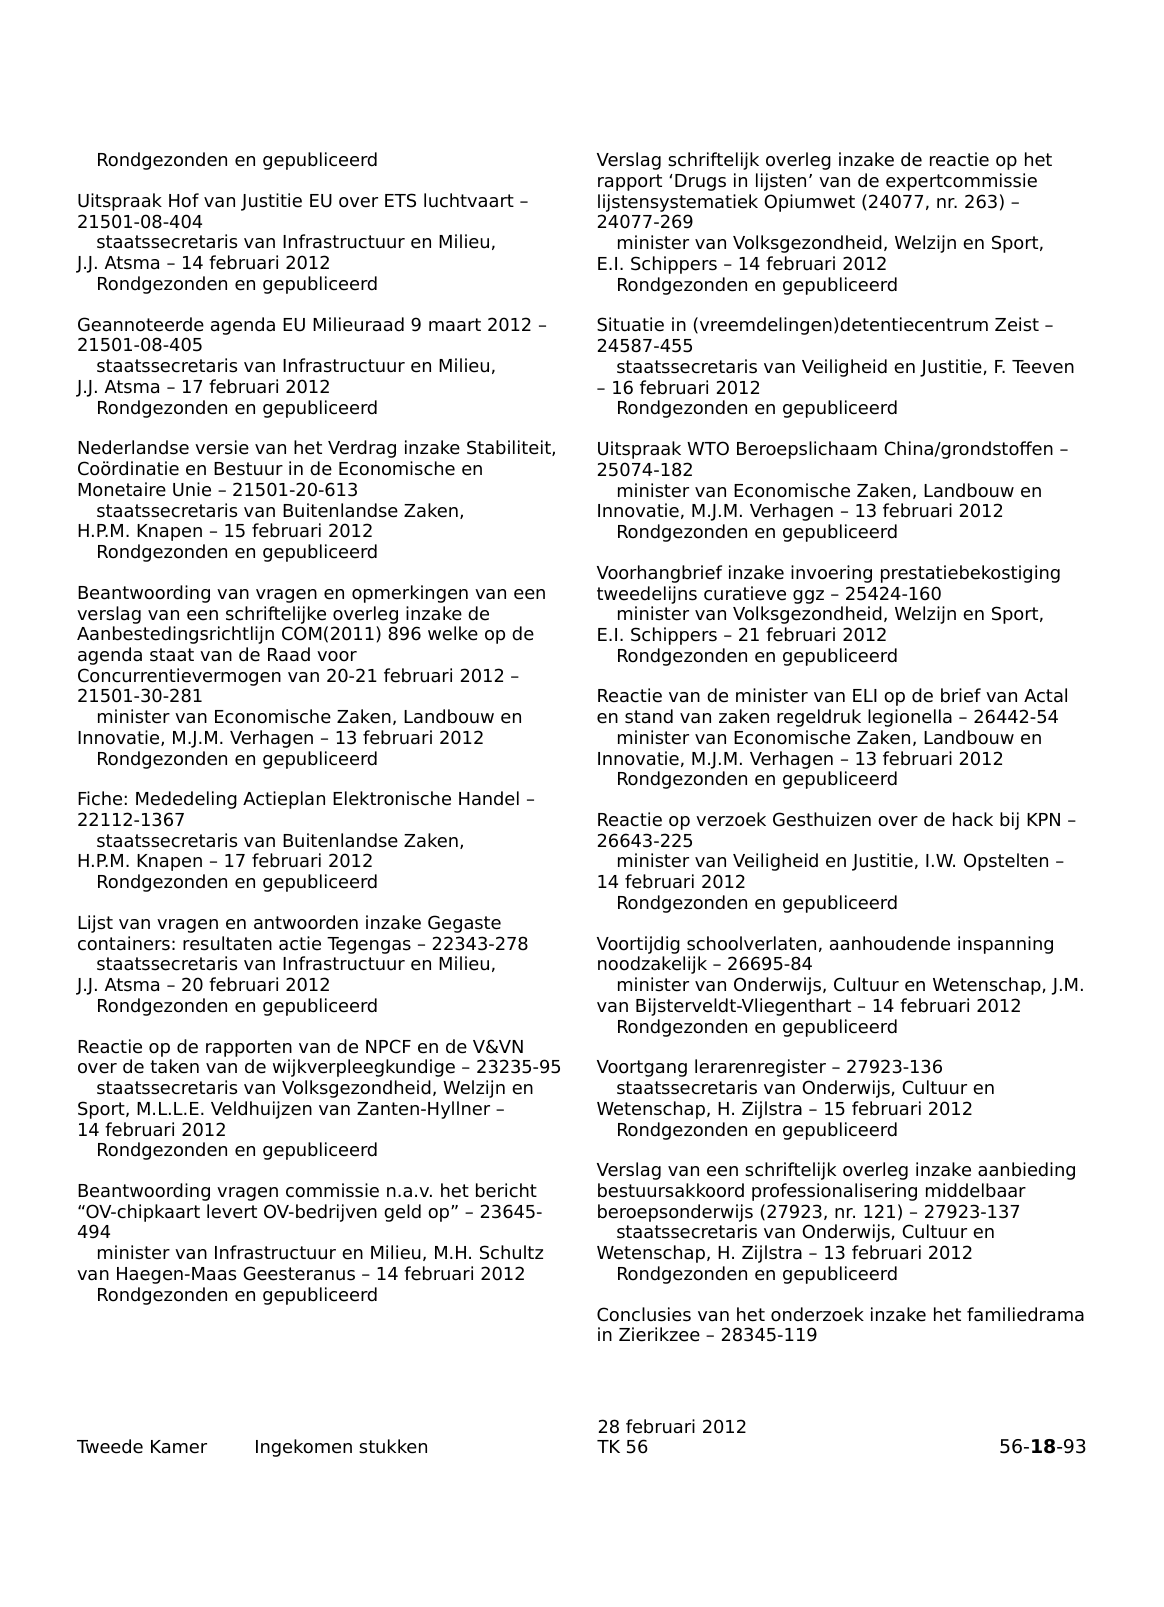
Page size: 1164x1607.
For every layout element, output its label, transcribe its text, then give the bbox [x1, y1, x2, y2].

text Rondgezonden en gepubliceerd [77, 1284, 567, 1305]
text Rondgezonden en gepubliceerd [596, 1016, 1087, 1037]
text Uitspraak WTO Beroepslichaam China/grondstoffen – 25074-182 [596, 439, 1087, 480]
text minister van Economische Zaken, Landbouw en Innovatie, M.J.M. Verhagen – 13 februari 2012 [596, 480, 1087, 522]
text Verslag schriftelijk overleg inzake de reactie op het rapport ‘Drugs in lijsten’ van de expertcommissie lijstensystematiek Opiumwet (24077, nr. 263) – 24077-269 [596, 150, 1087, 233]
text Reactie op verzoek Gesthuizen over de hack bij KPN – 26643-225 [596, 810, 1087, 851]
text staatssecretaris van Volksgezondheid, Welzijn en Sport, M.L.L.E. Veldhuijzen van Zanten-Hyllner – 14 februari 2012 [77, 1078, 567, 1140]
text staatssecretaris van Buitenlandse Zaken, H.P.M. Knapen – 15 februari 2012 [77, 500, 567, 542]
text Conclusies van het onderzoek inzake het familiedrama in Zierikzee – 28345-119 [596, 1304, 1087, 1346]
text staatssecretaris van Onderwijs, Cultuur en Wetenschap, H. Zijlstra – 15 februari 2012 [596, 1078, 1087, 1119]
text Rondgezonden en gepubliceerd [596, 1119, 1087, 1140]
text Rondgezonden en gepubliceerd [596, 1264, 1087, 1284]
text staatssecretaris van Onderwijs, Cultuur en Wetenschap, H. Zijlstra – 13 februari 2012 [596, 1222, 1087, 1264]
text minister van Infrastructuur en Milieu, M.H. Schultz van Haegen-Maas Geesteranus – 14 februari 2012 [77, 1243, 567, 1284]
text Rondgezonden en gepubliceerd [596, 646, 1087, 666]
text Rondgezonden en gepubliceerd [596, 274, 1087, 295]
text staatssecretaris van Infrastructuur en Milieu, J.J. Atsma – 17 februari 2012 [77, 356, 567, 397]
text Beantwoording van vragen en opmerkingen van een verslag van een schriftelijke overleg inzake de Aanbestedingsrichtlijn COM(2011) 896 welke op de agenda staat van de Raad voor Concurrentievermogen van 20-21 februari 2012 – 21501-30-281 [77, 583, 567, 707]
text Rondgezonden en gepubliceerd [77, 274, 567, 294]
text Verslag van een schriftelijk overleg inzake aanbieding bestuursakkoord professionalisering middelbaar beroepsonderwijs (27923, nr. 121) – 27923-137 [596, 1160, 1087, 1222]
text Rondgezonden en gepubliceerd [77, 872, 567, 893]
text Nederlandse versie van het Verdrag inzake Stabiliteit, Coördinatie en Bestuur in de Economische en Monetaire Unie – 21501-20-613 [77, 438, 567, 500]
text minister van Onderwijs, Cultuur en Wetenschap, J.M. van Bijsterveldt-Vliegenthart – 14 februari 2012 [596, 975, 1087, 1016]
text Reactie op de rapporten van de NPCF en de V&VN over de taken van de wijkverpleegkundige – 23235-95 [77, 1036, 567, 1078]
text Uitspraak Hof van Justitie EU over ETS luchtvaart – 21501-08-404 [77, 191, 567, 232]
text staatssecretaris van Buitenlandse Zaken, H.P.M. Knapen – 17 februari 2012 [77, 831, 567, 872]
text Situatie in (vreemdelingen)detentiecentrum Zeist – 24587-455 [596, 315, 1087, 357]
text minister van Economische Zaken, Landbouw en Innovatie, M.J.M. Verhagen – 13 februari 2012 [596, 728, 1087, 769]
text Rondgezonden en gepubliceerd [77, 996, 567, 1016]
text Rondgezonden en gepubliceerd [77, 397, 567, 418]
text staatssecretaris van Veiligheid en Justitie, F. Teeven – 16 februari 2012 [596, 357, 1087, 398]
text Voortgang lerarenregister – 27923-136 [596, 1057, 1087, 1078]
text Rondgezonden en gepubliceerd [596, 522, 1087, 543]
text staatssecretaris van Infrastructuur en Milieu, J.J. Atsma – 14 februari 2012 [77, 232, 567, 274]
text Voortijdig schoolverlaten, aanhoudende inspanning noodzakelijk – 26695-84 [596, 933, 1087, 975]
text Rondgezonden en gepubliceerd [596, 893, 1087, 913]
text Fiche: Mededeling Actieplan Elektronische Handel – 22112-1367 [77, 789, 567, 831]
text Geannoteerde agenda EU Milieuraad 9 maart 2012 – 21501-08-405 [77, 314, 567, 356]
text Rondgezonden en gepubliceerd [77, 748, 567, 769]
text Rondgezonden en gepubliceerd [77, 1140, 567, 1161]
text Rondgezonden en gepubliceerd [77, 150, 567, 171]
text minister van Volksgezondheid, Welzijn en Sport, E.I. Schippers – 21 februari 2012 [596, 604, 1087, 646]
text minister van Veiligheid en Justitie, I.W. Opstelten – 14 februari 2012 [596, 851, 1087, 893]
text Voorhangbrief inzake invoering prestatiebekostiging tweedelijns curatieve ggz – 25424-160 [596, 563, 1087, 604]
text minister van Volksgezondheid, Welzijn en Sport, E.I. Schippers – 14 februari 2012 [596, 233, 1087, 274]
text Rondgezonden en gepubliceerd [596, 769, 1087, 790]
text Rondgezonden en gepubliceerd [77, 542, 567, 563]
text Beantwoording vragen commissie n.a.v. het bericht “OV-chipkaart levert OV-bedrijven geld op” – 23645-494 [77, 1181, 567, 1243]
text Lijst van vragen en antwoorden inzake Gegaste containers: resultaten actie Tegengas – 22343-278 [77, 913, 567, 954]
text staatssecretaris van Infrastructuur en Milieu, J.J. Atsma – 20 februari 2012 [77, 954, 567, 996]
text minister van Economische Zaken, Landbouw en Innovatie, M.J.M. Verhagen – 13 februari 2012 [77, 707, 567, 748]
text Reactie van de minister van ELI op de brief van Actal en stand van zaken regeldruk legionella – 26442-54 [596, 686, 1087, 728]
text Rondgezonden en gepubliceerd [596, 398, 1087, 419]
